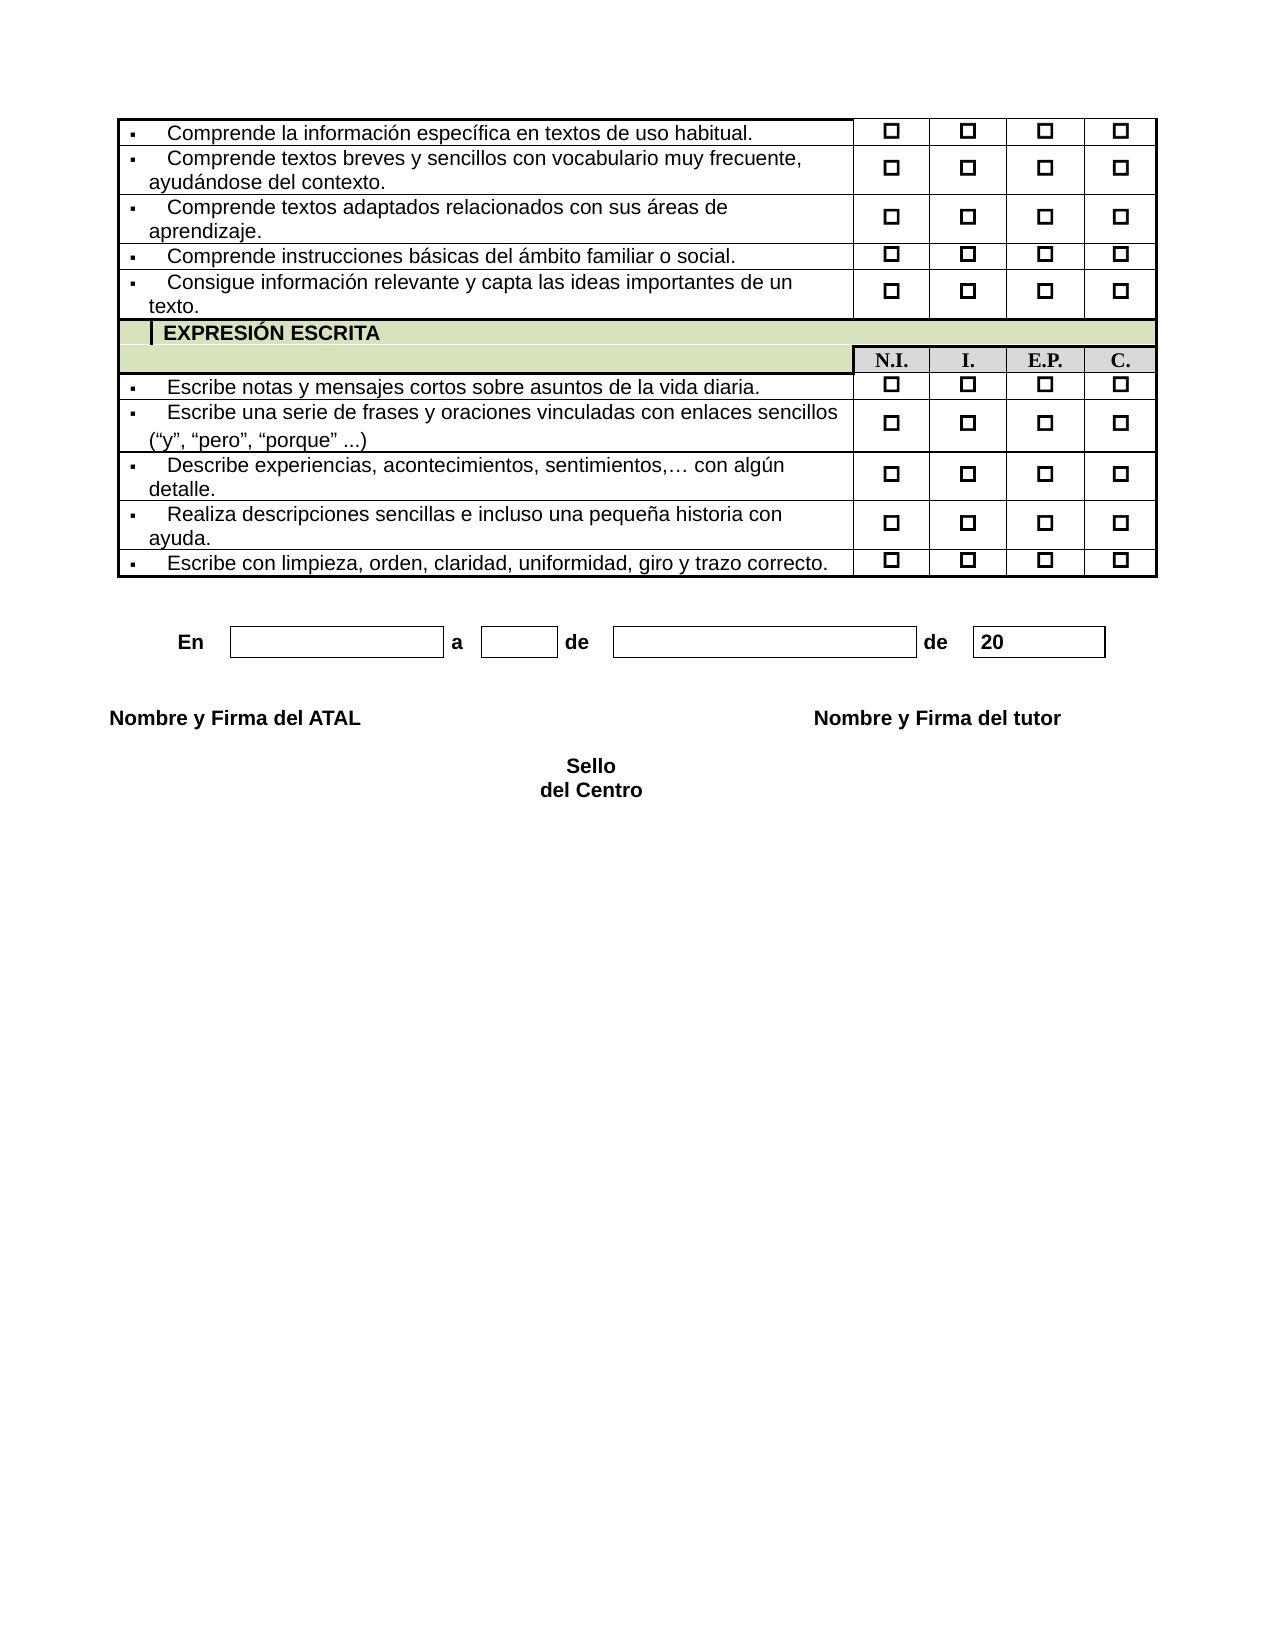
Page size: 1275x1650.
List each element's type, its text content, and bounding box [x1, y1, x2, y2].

table_cell Describe experiencias, acontecimientos, sentimientos,… con algún detalle. [120, 453, 853, 500]
table_cell N.I. [855, 348, 929, 372]
table_cell [277, 345, 852, 372]
table_cell EXPRESIÓN ESCRITA [153, 321, 1155, 344]
table_header Nombre y Firma del tutor [774, 706, 1101, 802]
table_cell I. [930, 348, 1006, 372]
table_cell  [930, 453, 1006, 500]
table_cell E.P. [1007, 348, 1084, 372]
table_cell Consigue información relevante y capta las ideas importantes de un texto. [120, 270, 853, 317]
table_cell  [1007, 270, 1084, 317]
table_cell  [1085, 501, 1155, 549]
table_cell Comprende textos adaptados relacionados con sus áreas de aprendizaje. [120, 195, 853, 243]
table_header [614, 627, 916, 657]
table_header de [917, 626, 973, 657]
table_cell Comprende instrucciones básicas del ámbito familiar o social. [120, 244, 853, 268]
table_cell [120, 321, 150, 344]
table_cell  [930, 195, 1006, 243]
table_cell  [1007, 550, 1084, 575]
table_cell  [1007, 453, 1084, 500]
table_cell  [854, 453, 929, 500]
table_cell C. [1085, 348, 1155, 372]
table_cell  [854, 550, 929, 575]
table_cell  [1085, 373, 1155, 399]
table_cell  [930, 373, 1006, 399]
table_cell Escribe con limpieza, orden, claridad, uniformidad, giro y trazo correcto. [120, 550, 853, 575]
table_cell  [1007, 146, 1084, 194]
table_header Sello del Centro [408, 706, 774, 802]
table_cell  [1007, 400, 1084, 451]
table_header Nombre y Firma del ATAL [62, 706, 408, 802]
table_cell  [854, 244, 929, 268]
table_header En [170, 626, 230, 657]
table_cell  [930, 550, 1006, 575]
table_cell  [1007, 373, 1084, 399]
table_cell  [1007, 119, 1084, 145]
table_cell  [854, 501, 929, 549]
table_cell  [930, 146, 1006, 194]
table_cell Comprende la información específica en textos de uso habitual. [120, 121, 853, 145]
table_cell  [1007, 501, 1084, 549]
table_cell  [854, 119, 929, 145]
table_cell  [854, 146, 929, 194]
table_cell  [854, 400, 929, 451]
table_cell  [854, 195, 929, 243]
table_cell Comprende textos breves y sencillos con vocabulario muy frecuente, ayudándose del contexto. [120, 146, 853, 194]
table_cell  [1085, 244, 1155, 268]
table_cell  [1085, 195, 1155, 243]
table_cell  [930, 270, 1006, 317]
table_cell  [1007, 195, 1084, 243]
table_cell  [1085, 453, 1155, 500]
table_cell  [1085, 146, 1155, 194]
table_header [231, 627, 443, 657]
table_cell  [930, 501, 1006, 549]
table_cell  [1007, 244, 1084, 268]
table_header a [444, 626, 481, 657]
table_cell [120, 345, 277, 372]
table_header de [558, 626, 613, 657]
table_header 20 [974, 627, 1104, 657]
table_cell  [1085, 119, 1155, 145]
table_header [482, 627, 557, 657]
table_cell  [1085, 550, 1155, 575]
table_cell Escribe notas y mensajes cortos sobre asuntos de la vida diaria. [120, 375, 853, 399]
table_cell  [1085, 400, 1155, 451]
table_cell  [930, 244, 1006, 268]
table_cell  [1085, 270, 1155, 317]
table_cell  [854, 373, 929, 399]
table_cell  [930, 400, 1006, 451]
table_cell  [854, 270, 929, 317]
table_cell Realiza descripciones sencillas e incluso una pequeña historia con ayuda. [120, 501, 853, 549]
table_cell Escribe una serie de frases y oraciones vinculadas con enlaces sencillos (“y”, “pero”, “porque” ...) [120, 400, 853, 451]
table_cell  [930, 119, 1006, 145]
